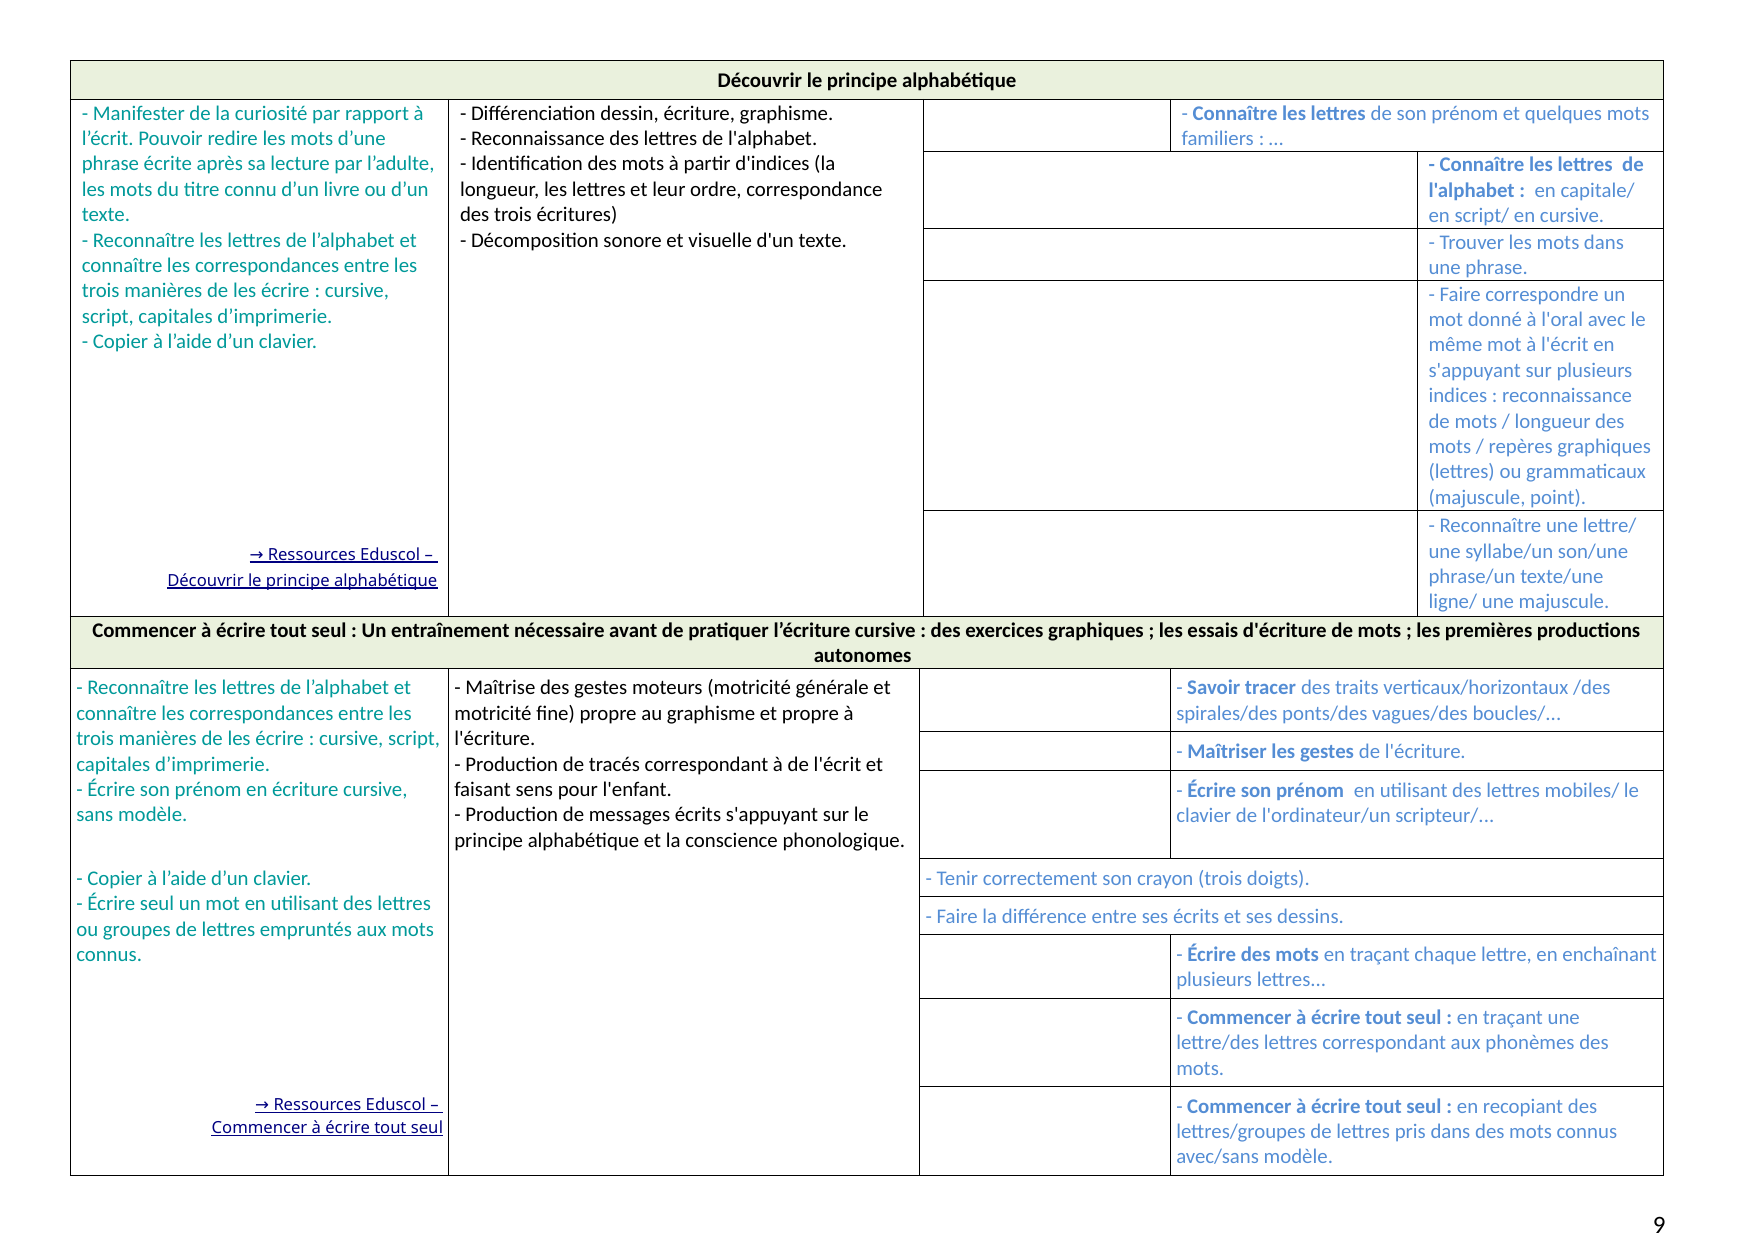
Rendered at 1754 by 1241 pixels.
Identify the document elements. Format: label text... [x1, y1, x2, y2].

table_cell - Écrire son prénom en utilisant des lettres mobiles/ le clavier de l'ordinateur/un scripteur/... [1171, 771, 1663, 858]
table_cell - Savoir tracer des traits verticaux/horizontaux /des spirales/des ponts/des vagues/des boucles/... [1171, 669, 1663, 731]
table_cell Découvrir le principe alphabétique [71, 61, 1663, 99]
table_cell - Manifester de la curiosité par rapport à l’écrit. Pouvoir redire les mots d’une phrase écrite après sa lecture par l’adulte, les mots du titre connu d’un livre ou d’un texte. - Reconnaître les lettres de l’alphabet et connaître les correspondances entre les trois manières de les écrire : cursive, script, capitales d’imprimerie. - Copier à l’aide d’un clavier. → Ressources Eduscol – Découvrir le principe alphabétique [71, 100, 448, 616]
table_cell - Commencer à écrire tout seul : en recopiant des lettres/groupes de lettres pris dans des mots connus avec/sans modèle. [1171, 1087, 1663, 1175]
table_cell - Reconnaître les lettres de l’alphabet et connaître les correspondances entre les trois manières de les écrire : cursive, script, capitales d’imprimerie. - Écrire son prénom en écriture cursive, sans modèle. [71, 669, 448, 858]
table_cell - Connaître les lettres de l'alphabet : en capitale/ en script/ en cursive. [1418, 152, 1663, 228]
table_cell [920, 771, 1170, 858]
table_cell [920, 999, 1170, 1086]
table_cell [920, 1087, 1170, 1175]
table_cell - Maîtrise des gestes moteurs (motricité générale et motricité fine) propre au graphisme et propre à l'écriture. - Production de tracés correspondant à de l'écrit et faisant sens pour l'enfant. - Production de messages écrits s'appuyant sur le principe alphabétique et la conscience phonologique. [449, 669, 919, 858]
table_cell - Connaître les lettres de son prénom et quelques mots familiers : … [1171, 100, 1663, 151]
table_cell [920, 669, 1170, 731]
table_cell [920, 935, 1170, 997]
table_cell [924, 152, 1417, 228]
table_cell [924, 100, 1170, 151]
table_cell - Écrire des mots en traçant chaque lettre, en enchaînant plusieurs lettres... [1171, 935, 1663, 997]
table_cell - Trouver les mots dans une phrase. [1418, 229, 1663, 280]
table_cell - Différenciation dessin, écriture, graphisme. - Reconnaissance des lettres de l'alphabet. - Identification des mots à partir d'indices (la longueur, les lettres et leur ordre, correspondance des trois écritures) - Décomposition sonore et visuelle d'un texte. [449, 100, 923, 616]
table_cell - Commencer à écrire tout seul : en traçant une lettre/des lettres correspondant aux phonèmes des mots. [1171, 999, 1663, 1086]
table_cell - Copier à l’aide d’un clavier. - Écrire seul un mot en utilisant des lettres ou groupes de lettres empruntés aux mots connus. [71, 858, 448, 997]
table_cell - Faire correspondre un mot donné à l'oral avec le même mot à l'écrit en s'appuyant sur plusieurs indices : reconnaissance de mots / longueur des mots / repères graphiques (lettres) ou grammaticaux (majuscule, point). [1418, 281, 1663, 509]
table_cell [449, 1086, 919, 1175]
table_cell → Ressources Eduscol – Commencer à écrire tout seul [71, 1086, 448, 1175]
table_cell [920, 732, 1170, 770]
table_cell - Maîtrise des gestes moteurs (motricité générale et motricité fine) propre au graphismeet la conscience phonologique. [449, 858, 919, 997]
table_cell [924, 281, 1417, 509]
table_cell [71, 998, 448, 1086]
table_cell - Reconnaître une lettre/ une syllabe/un son/une phrase/un texte/une ligne/ une majuscule. [1418, 511, 1663, 616]
table_cell Commencer à écrire tout seul : Un entraînement nécessaire avant de pratiquer l’écriture cursive : des exercices graphiques ; les essais d'écriture de mots ; les premières productions autonomes [71, 617, 1663, 668]
table_cell [924, 229, 1417, 280]
table_cell - Faire la différence entre ses écrits et ses dessins. [920, 897, 1663, 934]
table_cell - Tenir correctement son crayon (trois doigts). [920, 859, 1663, 896]
table_cell [924, 511, 1417, 616]
table_cell [449, 998, 919, 1086]
table_cell - Maîtriser les gestes de l'écriture. [1171, 732, 1663, 770]
